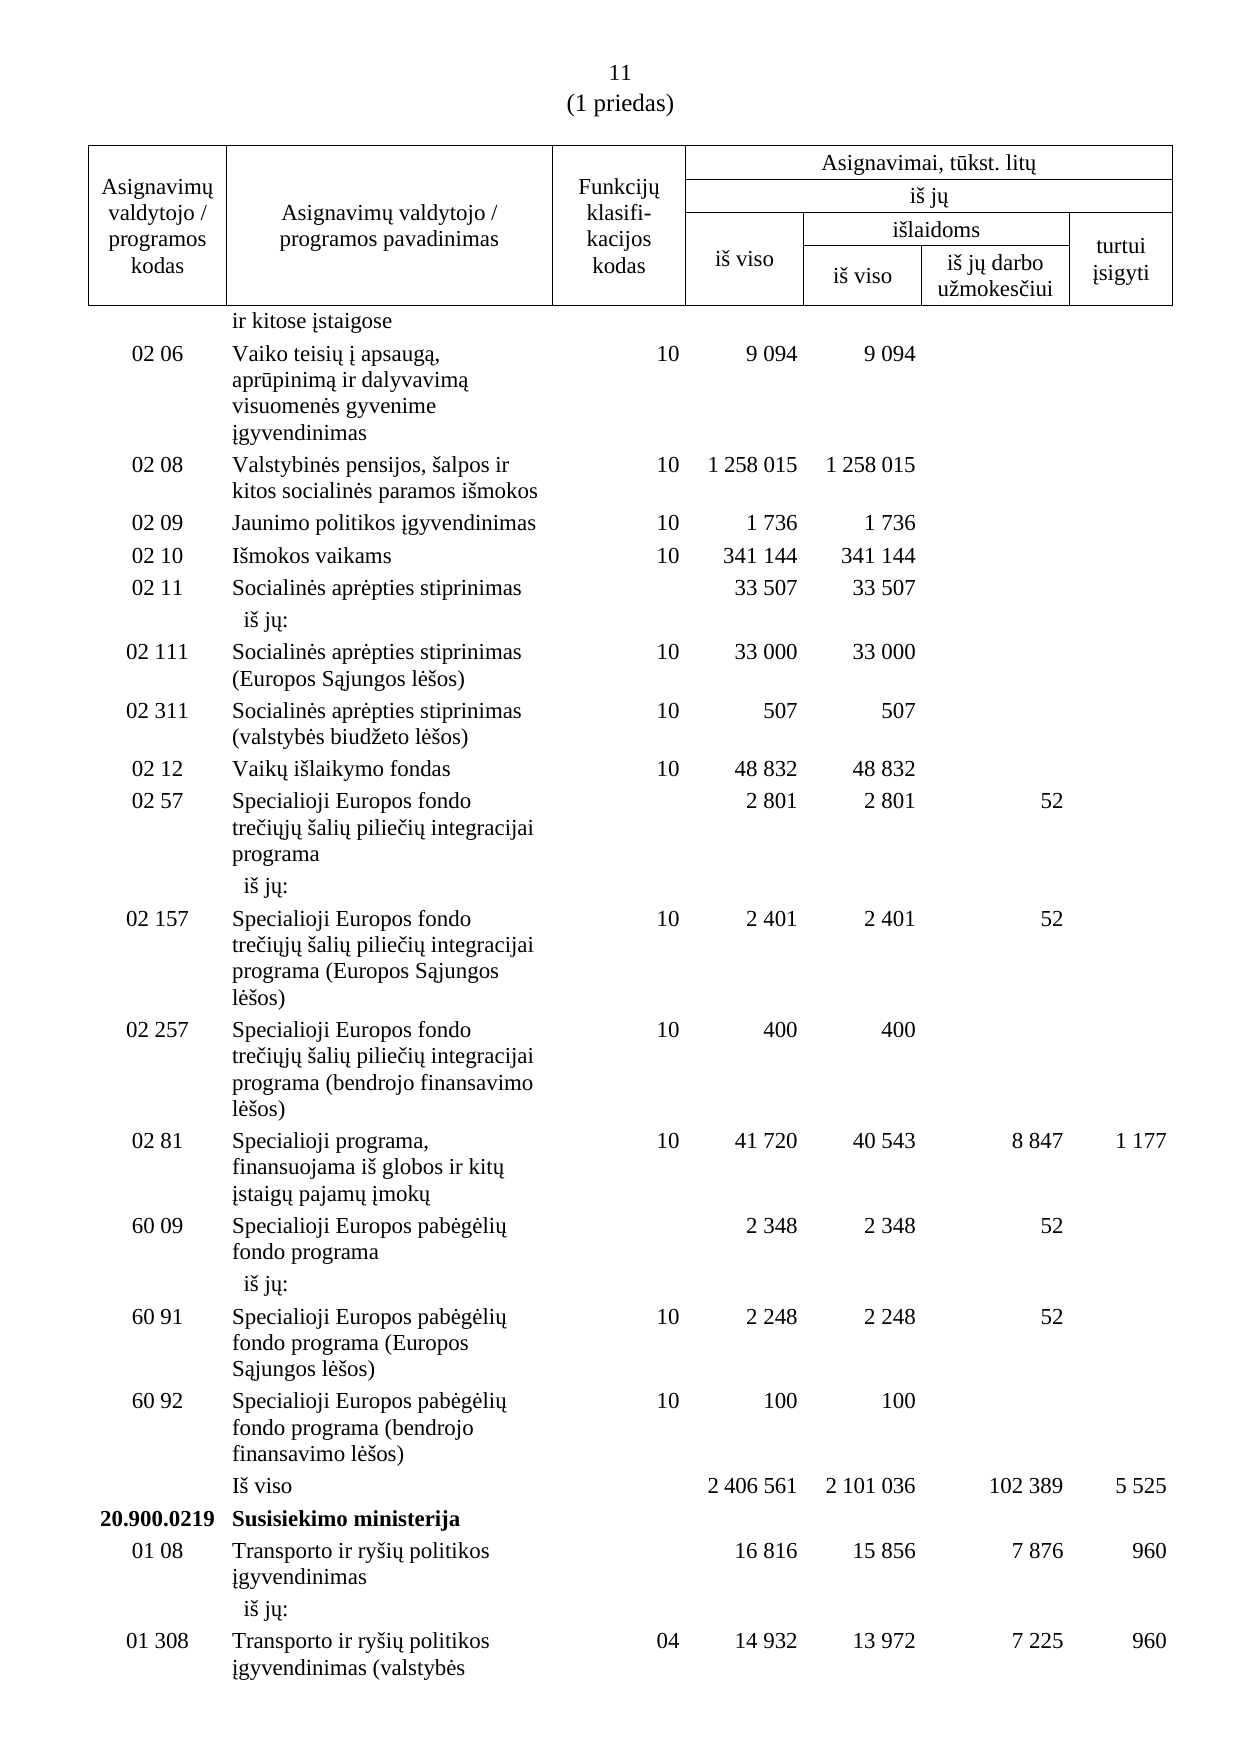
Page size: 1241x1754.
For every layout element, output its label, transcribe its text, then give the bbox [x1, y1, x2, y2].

table_cell 8 847 [921, 1124, 1069, 1209]
table_cell 10 [553, 753, 685, 784]
table_cell iš jų darbo užmokesčiui [922, 246, 1069, 304]
table_cell 100 [803, 1385, 921, 1469]
table_cell [921, 635, 1069, 694]
table_cell Specialioji Europos fondo trečiųjų šalių piliečių integracijai programa (Europos Sąjungos lėšos) [226, 902, 552, 1013]
table_cell 52 [921, 1300, 1069, 1385]
table_cell 7 225 [921, 1625, 1069, 1683]
table_cell [89, 1593, 226, 1625]
table_cell [803, 870, 921, 902]
table_cell 400 [803, 1013, 921, 1124]
table_cell 33 000 [685, 635, 803, 694]
table_cell [89, 306, 226, 337]
table_cell 02 12 [89, 753, 226, 784]
table_cell Vaiko teisių į apsaugą, aprūpinimą ir dalyvavimą visuomenės gyvenime įgyvendinimas [226, 337, 552, 448]
table_cell [921, 337, 1069, 448]
table_cell [553, 1502, 685, 1534]
table_cell [921, 753, 1069, 784]
table_cell iš jų: [226, 1593, 552, 1625]
table_cell [1069, 571, 1172, 603]
table_cell 13 972 [803, 1625, 921, 1683]
table_cell [1069, 603, 1172, 635]
table_cell 1 258 015 [803, 448, 921, 507]
table_cell [553, 1209, 685, 1268]
table_cell 02 10 [89, 539, 226, 571]
table_cell [803, 1268, 921, 1300]
table_cell 400 [685, 1013, 803, 1124]
table_cell [1069, 507, 1172, 539]
table_cell 02 311 [89, 694, 226, 752]
table_cell [553, 1534, 685, 1592]
table_cell Socialinės aprėpties stiprinimas [226, 571, 552, 603]
table_cell 102 389 [921, 1470, 1069, 1502]
table_cell [921, 306, 1069, 337]
table_cell [553, 1268, 685, 1300]
table_cell Socialinės aprėpties stiprinimas (valstybės biudžeto lėšos) [226, 694, 552, 752]
table_cell iš jų: [226, 1268, 552, 1300]
table_cell Specialioji Europos fondo trečiųjų šalių piliečių integracijai programa (bendrojo finansavimo lėšos) [226, 1013, 552, 1124]
table_cell [1069, 337, 1172, 448]
table_cell [803, 306, 921, 337]
table_cell 60 92 [89, 1385, 226, 1469]
table_cell [921, 1013, 1069, 1124]
table_cell [553, 870, 685, 902]
table_cell 48 832 [803, 753, 921, 784]
table_cell Valstybinės pensijos, šalpos ir kitos socialinės paramos išmokos [226, 448, 552, 507]
table_cell [921, 1385, 1069, 1469]
table_cell [921, 1268, 1069, 1300]
table_header Asignavimai, tūkst. litų [686, 146, 1172, 178]
table_cell Specialioji Europos fondo trečiųjų šalių piliečių integracijai programa [226, 785, 552, 869]
table_cell 2 248 [803, 1300, 921, 1385]
table_cell [685, 1502, 803, 1534]
table_cell [685, 306, 803, 337]
table_cell [921, 1502, 1069, 1534]
table_cell [553, 785, 685, 869]
table_cell 341 144 [685, 539, 803, 571]
table_cell [1069, 694, 1172, 752]
table_cell 60 91 [89, 1300, 226, 1385]
table_cell [685, 1268, 803, 1300]
table_cell [803, 603, 921, 635]
table_cell [89, 1268, 226, 1300]
table_cell Specialioji Europos pabėgėlių fondo programa [226, 1209, 552, 1268]
table_cell [1069, 1209, 1172, 1268]
table_header Funkcijų klasifi- kacijos kodas [553, 146, 685, 304]
table_cell 40 543 [803, 1124, 921, 1209]
table_cell 33 507 [803, 571, 921, 603]
table_cell 02 06 [89, 337, 226, 448]
table_cell 52 [921, 785, 1069, 869]
table_cell 2 801 [803, 785, 921, 869]
table_cell 02 11 [89, 571, 226, 603]
table_cell 15 856 [803, 1534, 921, 1592]
table_cell 9 094 [803, 337, 921, 448]
table_cell [921, 448, 1069, 507]
table_cell 52 [921, 902, 1069, 1013]
table_cell [89, 870, 226, 902]
table_cell 33 507 [685, 571, 803, 603]
table_cell [553, 603, 685, 635]
table_cell 02 157 [89, 902, 226, 1013]
table_cell [803, 1502, 921, 1534]
table_cell 10 [553, 1385, 685, 1469]
table_cell [1069, 306, 1172, 337]
table_cell [921, 1593, 1069, 1625]
table_cell 960 [1069, 1625, 1172, 1683]
table_cell Vaikų išlaikymo fondas [226, 753, 552, 784]
table_cell 341 144 [803, 539, 921, 571]
table_cell Transporto ir ryšių politikos įgyvendinimas [226, 1534, 552, 1592]
table_cell 1 258 015 [685, 448, 803, 507]
table_cell [1069, 539, 1172, 571]
table_cell 2 406 561 [685, 1470, 803, 1502]
table_cell 02 111 [89, 635, 226, 694]
table_cell 16 816 [685, 1534, 803, 1592]
table_cell Specialioji Europos pabėgėlių fondo programa (bendrojo finansavimo lėšos) [226, 1385, 552, 1469]
table_cell [1069, 785, 1172, 869]
table_cell 10 [553, 337, 685, 448]
table_cell iš jų: [226, 870, 552, 902]
table_cell [553, 1593, 685, 1625]
table_cell [1069, 870, 1172, 902]
table_cell 10 [553, 1013, 685, 1124]
table_cell [685, 603, 803, 635]
table_cell 2 248 [685, 1300, 803, 1385]
table_header Asignavimų valdytojo / programos pavadinimas [227, 146, 552, 304]
table_cell [89, 1470, 226, 1502]
table_cell [921, 571, 1069, 603]
table_cell 10 [553, 1300, 685, 1385]
table_cell iš jų [686, 180, 1172, 212]
table_cell 2 801 [685, 785, 803, 869]
table_header Asignavimų valdytojo / programos kodas [89, 146, 226, 304]
table_cell 2 348 [803, 1209, 921, 1268]
table_cell 52 [921, 1209, 1069, 1268]
table_cell [921, 870, 1069, 902]
table_cell [553, 571, 685, 603]
table_cell [1069, 635, 1172, 694]
table_cell 02 08 [89, 448, 226, 507]
table_cell 33 000 [803, 635, 921, 694]
table_cell 2 401 [803, 902, 921, 1013]
table_cell [685, 1593, 803, 1625]
table_cell [553, 1470, 685, 1502]
table_cell [1069, 1502, 1172, 1534]
table_cell [921, 694, 1069, 752]
table_cell 100 [685, 1385, 803, 1469]
table_cell 10 [553, 448, 685, 507]
table_cell [1069, 1300, 1172, 1385]
table_cell 10 [553, 507, 685, 539]
table_cell [921, 539, 1069, 571]
table_cell 02 81 [89, 1124, 226, 1209]
table_cell 02 09 [89, 507, 226, 539]
table_cell 41 720 [685, 1124, 803, 1209]
table_cell išlaidoms [804, 213, 1069, 245]
table_cell Socialinės aprėpties stiprinimas (Europos Sąjungos lėšos) [226, 635, 552, 694]
table_cell 20.900.0219 [89, 1502, 226, 1534]
table_cell iš viso [804, 246, 921, 304]
table_cell [1069, 448, 1172, 507]
table_cell turtui įsigyti [1070, 213, 1172, 304]
table_cell [1069, 902, 1172, 1013]
table_cell 2 348 [685, 1209, 803, 1268]
table_cell iš viso [686, 213, 803, 304]
table_cell 507 [685, 694, 803, 752]
table_cell 10 [553, 694, 685, 752]
table_cell 01 308 [89, 1625, 226, 1683]
table_cell Transporto ir ryšių politikos įgyvendinimas (valstybės [226, 1625, 552, 1683]
table_cell 960 [1069, 1534, 1172, 1592]
table_cell [1069, 1013, 1172, 1124]
table_cell Iš viso [226, 1470, 552, 1502]
table_cell 1 736 [685, 507, 803, 539]
table_cell [89, 603, 226, 635]
table_cell 02 57 [89, 785, 226, 869]
table_cell Specialioji Europos pabėgėlių fondo programa (Europos Sąjungos lėšos) [226, 1300, 552, 1385]
table_cell iš jų: [226, 603, 552, 635]
table_cell [1069, 1385, 1172, 1469]
table_cell 1 177 [1069, 1124, 1172, 1209]
table_cell 5 525 [1069, 1470, 1172, 1502]
table_cell 10 [553, 539, 685, 571]
table_cell 1 736 [803, 507, 921, 539]
table_cell 04 [553, 1625, 685, 1683]
table_cell 10 [553, 1124, 685, 1209]
table_cell ir kitose įstaigose [226, 306, 552, 337]
table_cell 01 08 [89, 1534, 226, 1592]
table_cell 2 401 [685, 902, 803, 1013]
table_cell 60 09 [89, 1209, 226, 1268]
table_cell 9 094 [685, 337, 803, 448]
table_cell 507 [803, 694, 921, 752]
table_cell 02 257 [89, 1013, 226, 1124]
table_cell [553, 306, 685, 337]
table_cell 48 832 [685, 753, 803, 784]
table_cell Išmokos vaikams [226, 539, 552, 571]
table_cell 2 101 036 [803, 1470, 921, 1502]
table_cell [1069, 1268, 1172, 1300]
table_cell Jaunimo politikos įgyvendinimas [226, 507, 552, 539]
table_cell [921, 603, 1069, 635]
table_cell 10 [553, 635, 685, 694]
table_cell [803, 1593, 921, 1625]
table_cell 10 [553, 902, 685, 1013]
table_cell [921, 507, 1069, 539]
table_cell [1069, 1593, 1172, 1625]
table_cell Susisiekimo ministerija [226, 1502, 552, 1534]
table_cell [685, 870, 803, 902]
table_cell Specialioji programa, finansuojama iš globos ir kitų įstaigų pajamų įmokų [226, 1124, 552, 1209]
table_cell 14 932 [685, 1625, 803, 1683]
table_cell 7 876 [921, 1534, 1069, 1592]
table_cell [1069, 753, 1172, 784]
